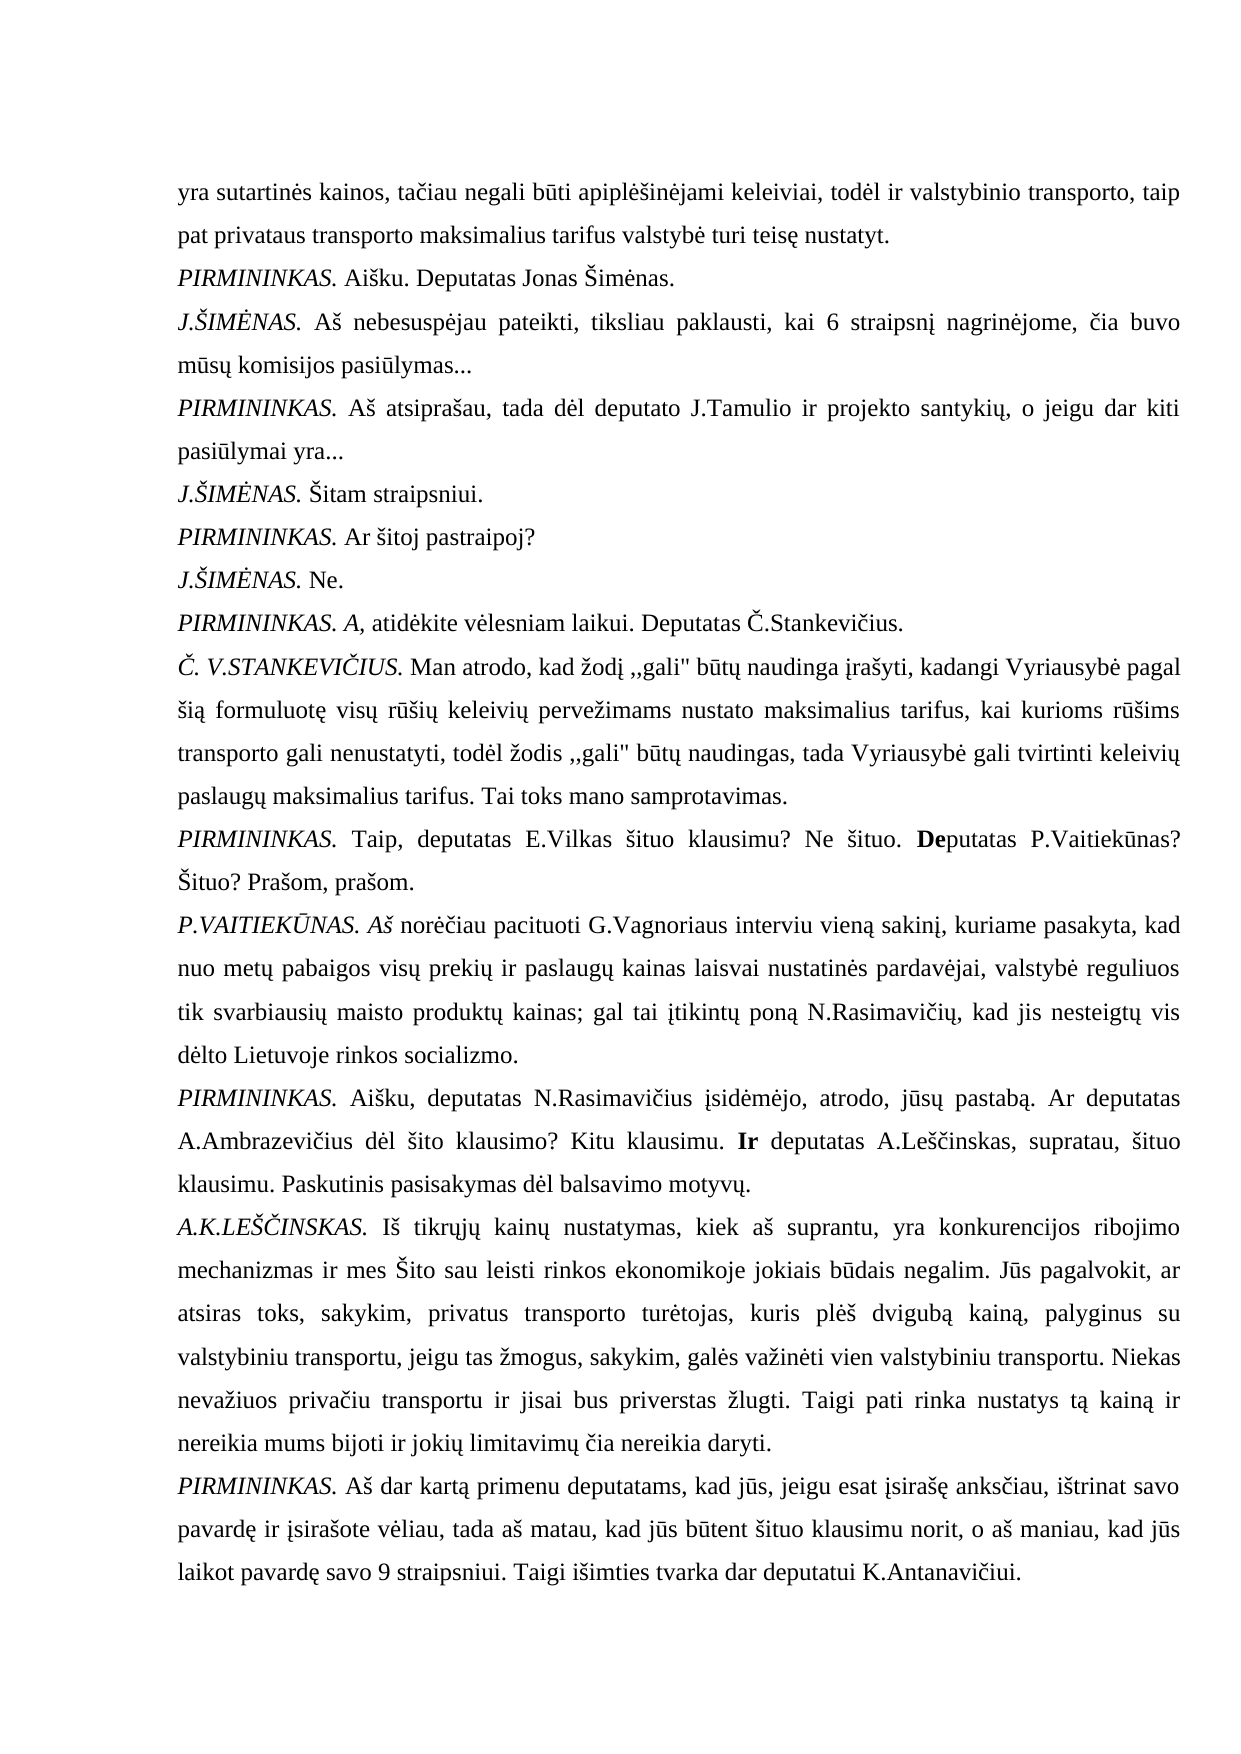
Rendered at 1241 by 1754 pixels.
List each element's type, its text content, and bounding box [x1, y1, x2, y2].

text A.K.LEŠČINSKAS. Iš tikrųjų kainų nustatymas, kiek aš suprantu, yra konkurencijos ribojimo mechanizmas ir mes Šito sau leisti rinkos ekonomikoje jokiais būdais negalim. Jūs pagalvokit, ar atsiras toks, sakykim, privatus transporto turėtojas, kuris plėš dvigubą kainą, palyginus su valstybiniu transportu, jeigu tas žmogus, sakykim, galės važinėti vien valstybiniu transportu. Niekas nevažiuos privačiu transportu ir jisai bus priverstas žlugti. Taigi pati rinka nustatys tą kainą ir nereikia mums bijoti ir jokių limitavimų čia nereikia daryti. [177, 1212, 1181, 1457]
text PIRMININKAS. Ar šitoj pastraipoj? [177, 522, 1181, 551]
text PIRMININKAS. Aš atsiprašau, tada dėl deputato J.Tamulio ir projekto santykių, o jeigu dar kiti pasiūlymai yra... [177, 393, 1181, 465]
text PIRMININKAS. Aišku. Deputatas Jonas Šimėnas. [177, 263, 1181, 292]
text PIRMININKAS. Aš dar kartą primenu deputatams, kad jūs, jeigu esat įsirašę anksčiau, ištrinat savo pavardę ir įsirašote vėliau, tada aš matau, kad jūs būtent šituo klausimu norit, o aš maniau, kad jūs laikot pavardę savo 9 straipsniui. Taigi išimties tvarka dar deputatui K.Antanavičiui. [177, 1471, 1181, 1586]
text PIRMININKAS. A, atidėkite vėlesniam laikui. Deputatas Č.Stankevičius. [177, 608, 1181, 637]
text Č. V.STANKEVIČIUS. Man atrodo, kad žodį ,,gali" būtų naudinga įrašyti, kadangi Vyriausybė pagal šią formuluotę visų rūšių keleivių pervežimams nustato maksimalius tarifus, kai kurioms rūšims transporto gali nenustatyti, todėl žodis ,,gali" būtų naudingas, tada Vyriausybė gali tvirtinti keleivių paslaugų maksimalius tarifus. Tai toks mano samprotavimas. [177, 652, 1181, 810]
text PIRMININKAS. Aišku, deputatas N.Rasimavičius įsidėmėjo, atrodo, jūsų pastabą. Ar deputatas A.Ambrazevičius dėl šito klausimo? Kitu klausimu. Ir deputatas A.Leščinskas, supratau, šituo klausimu. Paskutinis pasisakymas dėl balsavimo motyvų. [177, 1083, 1181, 1198]
text yra sutartinės kainos, tačiau negali būti apiplėšinėjami keleiviai, todėl ir valstybinio transporto, taip pat privataus transporto maksimalius tarifus valstybė turi teisę nustatyt. [177, 177, 1181, 249]
text J.ŠIMĖNAS. Ne. [177, 565, 1181, 594]
text J.ŠIMĖNAS. Šitam straipsniui. [177, 479, 1181, 508]
text P.VAITIEKŪNAS. Aš norėčiau pacituoti G.Vagnoriaus interviu vieną sakinį, kuriame pasakyta, kad nuo metų pabaigos visų prekių ir paslaugų kainas laisvai nustatinės pardavėjai, valstybė reguliuos tik svarbiausių maisto produktų kainas; gal tai įtikintų poną N.Rasimavičių, kad jis nesteigtų vis dėlto Lietuvoje rinkos socializmo. [177, 910, 1181, 1068]
text PIRMININKAS. Taip, deputatas E.Vilkas šituo klausimu? Ne šituo. Deputatas P.Vaitiekūnas? Šituo? Prašom, prašom. [177, 824, 1181, 896]
text J.ŠIMĖNAS. Aš nebesuspėjau pateikti, tiksliau paklausti, kai 6 straipsnį nagrinėjome, čia buvo mūsų komisijos pasiūlymas... [177, 307, 1181, 378]
